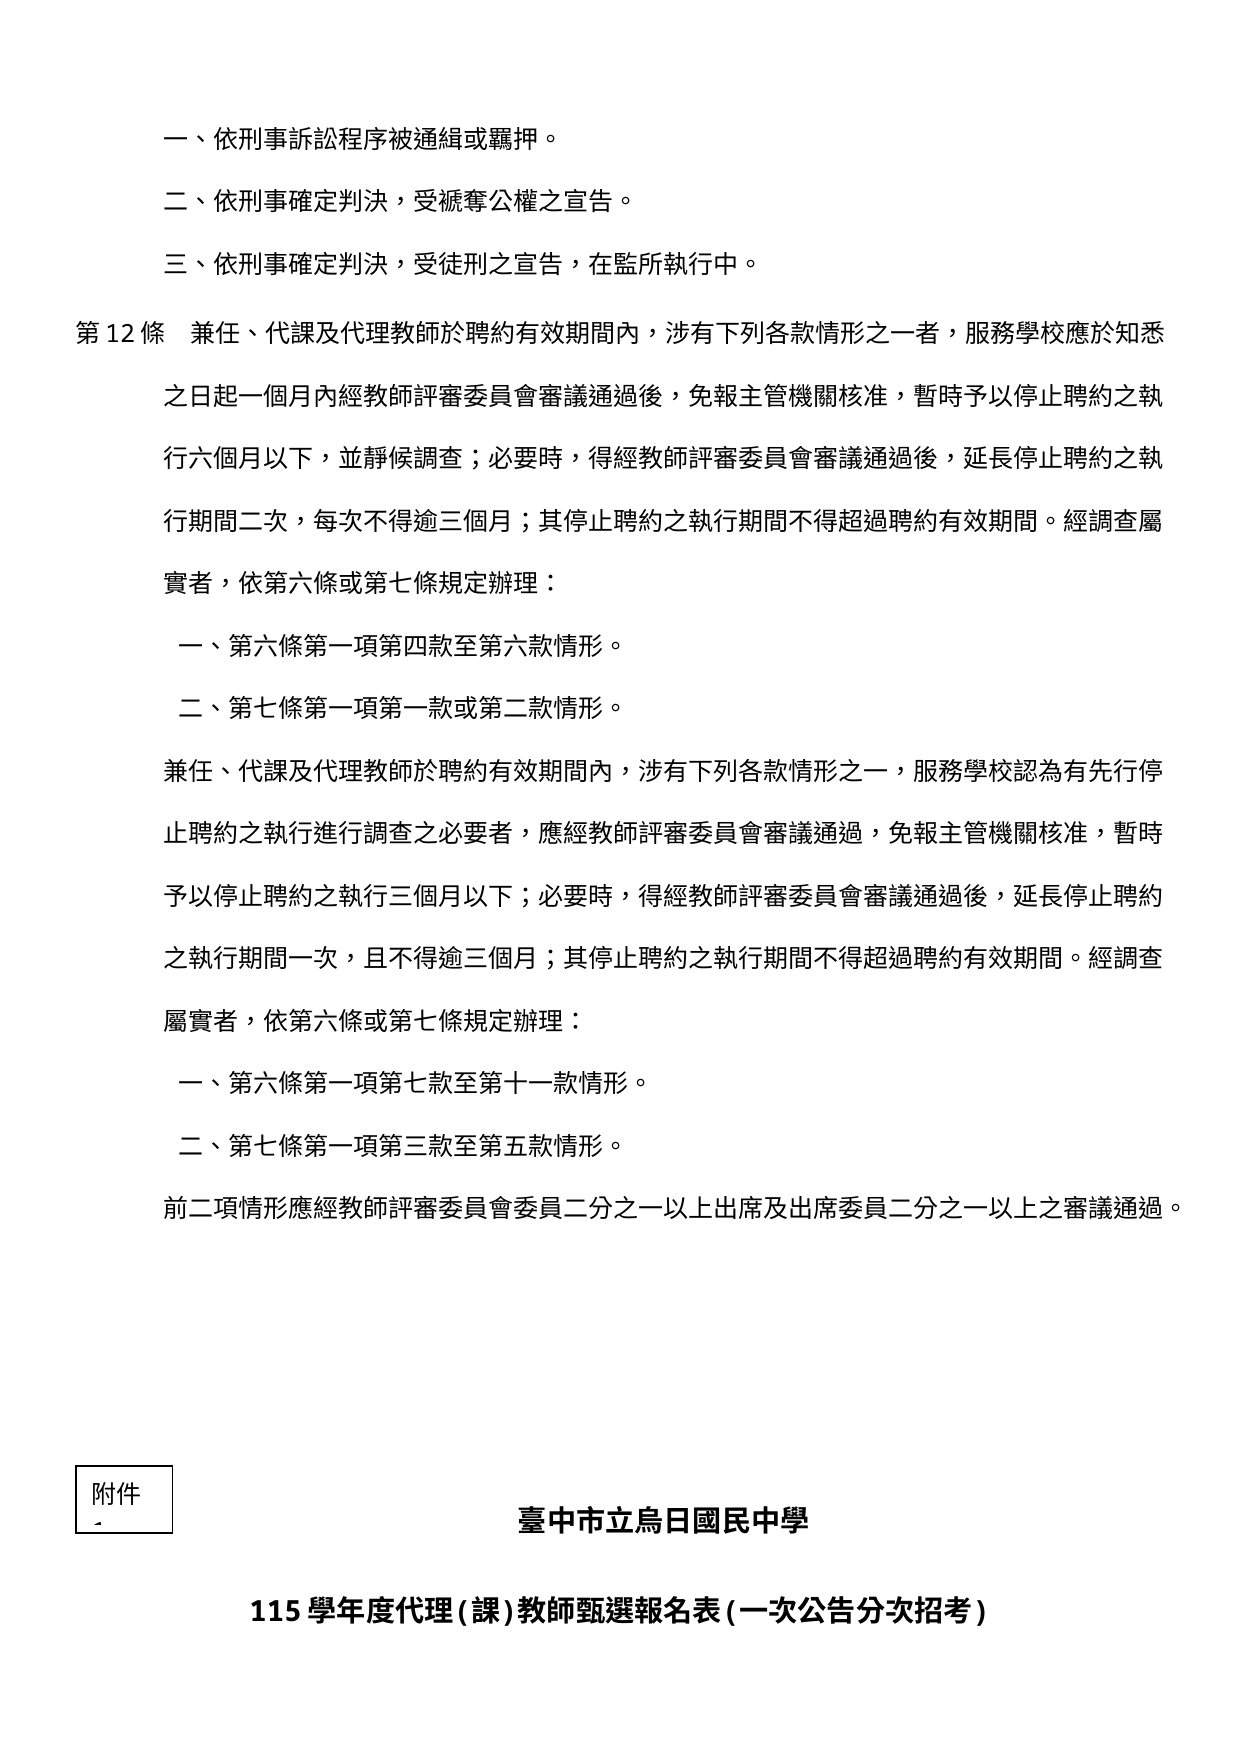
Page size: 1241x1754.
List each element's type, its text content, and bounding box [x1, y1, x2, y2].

text 二、第七條第一項第三款至第五款情形。 [164, 1103, 1165, 1165]
text 二、依刑事確定判決，受褫奪公權之宣告。 [164, 158, 1165, 221]
text 臺中市立烏日國民中學 [111, 1478, 1165, 1540]
text 臺中市立烏日國民中學 [77, 1467, 172, 1532]
text 附件1 [92, 1474, 157, 1525]
text 前二項情形應經教師評審委員會委員二分之一以上出席及出席委員二分之一以上之審議通過。 [164, 1165, 1165, 1228]
text 一、第六條第一項第四款至第六款情形。 [164, 603, 1165, 665]
text 二、第七條第一項第一款或第二款情形。 [164, 665, 1165, 728]
text 一、依刑事訴訟程序被通緝或羈押。 [164, 96, 1165, 158]
text 115學年度代理(課)教師甄選報名表(一次公告分次招考) [74, 1567, 1165, 1629]
text 兼任、代課及代理教師於聘約有效期間內，涉有下列各款情形之一，服務學校認為有先行停止聘約之執行進行調查之必要者，應經教師評審委員會審議通過，免報主管機關核准，暫時予以停止聘約之執行三個月以下；必要時，得經教師評審委員會審議通過後，延長停止聘約之執行期間一次，且不得逾三個月；其停止聘約之執行期間不得超過聘約有效期間。經調查屬實者，依第六條或第七條規定辦理： [164, 728, 1165, 1040]
text 一、第六條第一項第七款至第十一款情形。 [164, 1040, 1165, 1103]
text 第12條 兼任、代課及代理教師於聘約有效期間內，涉有下列各款情形之一者，服務學校應於知悉之日起一個月內經教師評審委員會審議通過後，免報主管機關核准，暫時予以停止聘約之執行六個月以下，並靜候調查；必要時，得經教師評審委員會審議通過後，延長停止聘約之執行期間二次，每次不得逾三個月；其停止聘約之執行期間不得超過聘約有效期間。經調查屬實者，依第六條或第七條規定辦理： [75, 290, 1165, 603]
text 三、依刑事確定判決，受徒刑之宣告，在監所執行中。 [164, 221, 1165, 283]
